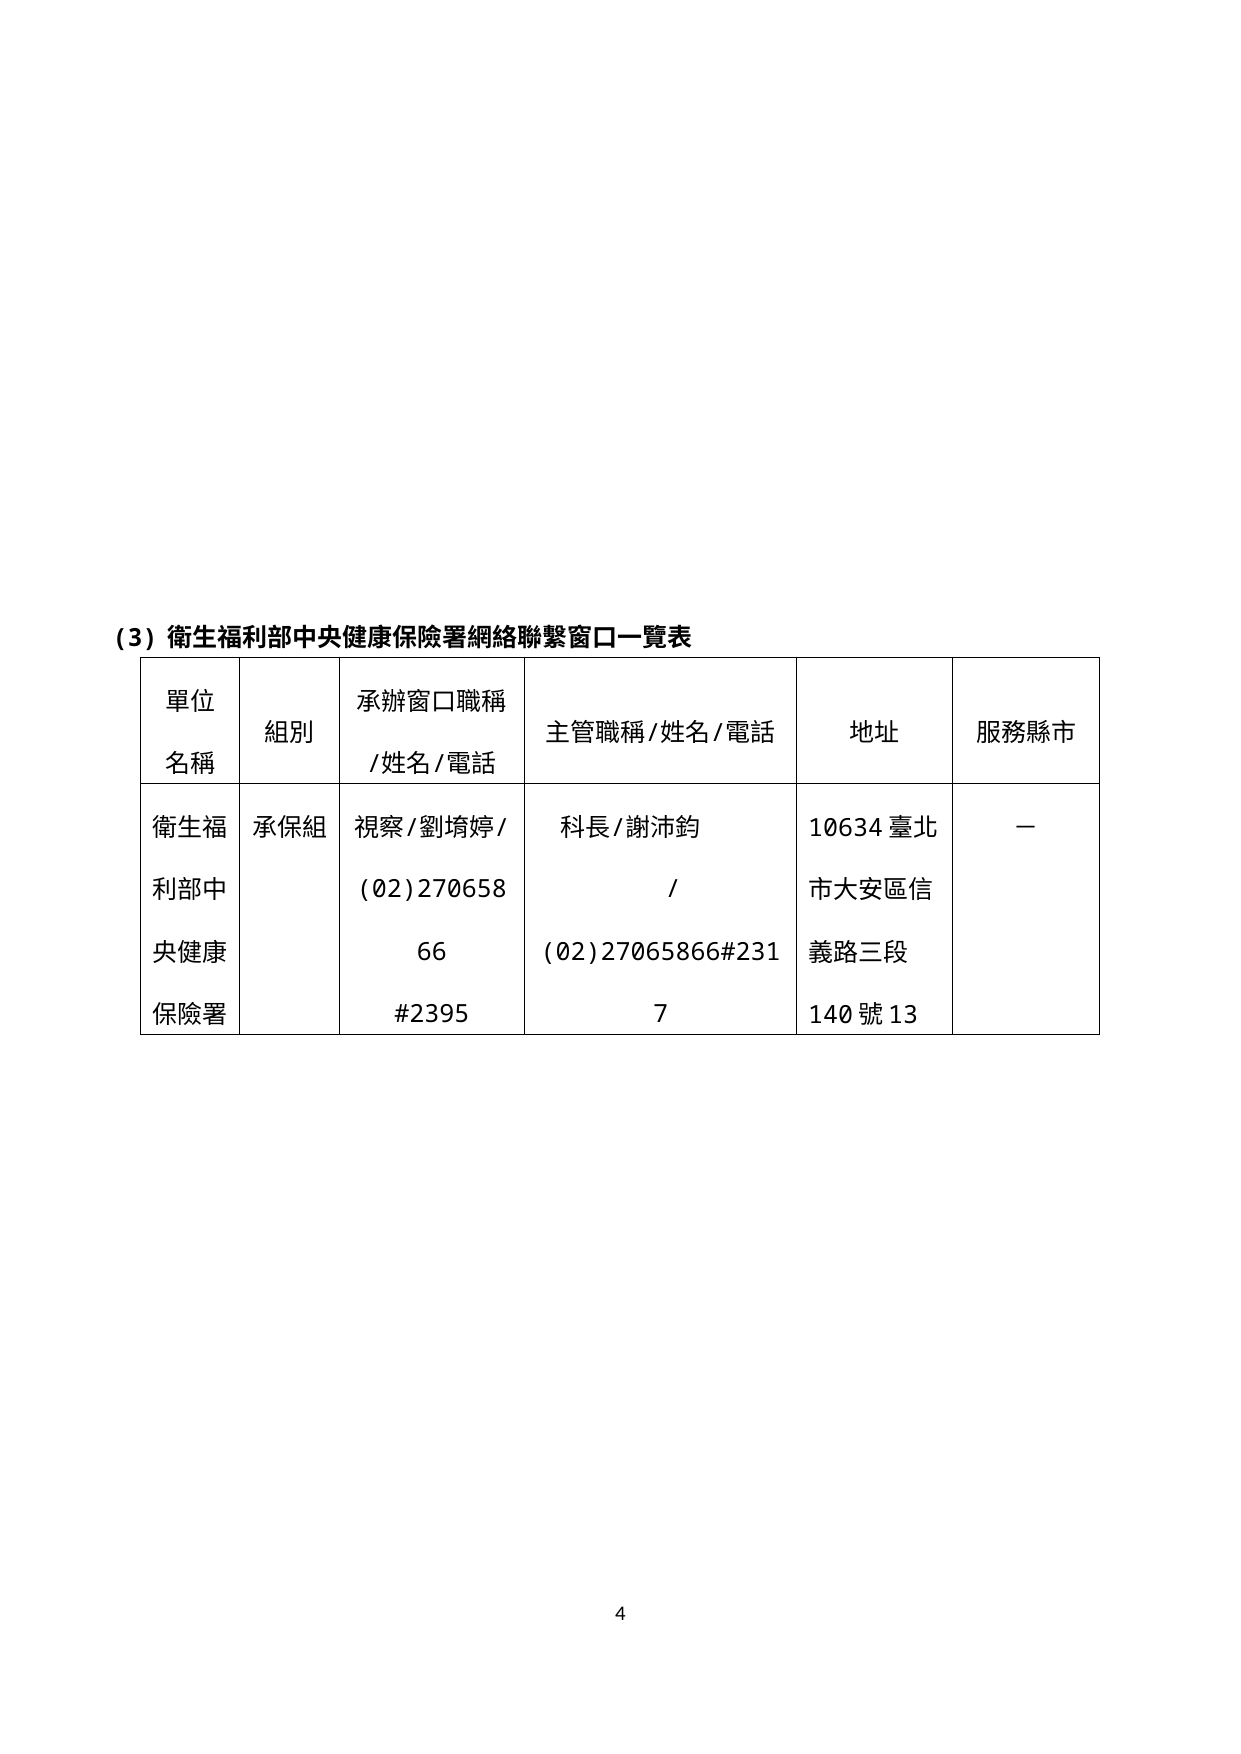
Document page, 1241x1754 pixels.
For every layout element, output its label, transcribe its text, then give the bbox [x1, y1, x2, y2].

table_cell 科長/謝沛鈞 /(02)27065866#2317 [525, 784, 796, 1034]
table_header 承辦窗口職稱/姓名/電話 [340, 658, 524, 783]
table_header 組別 [240, 658, 339, 783]
table_cell 承保組 [240, 784, 339, 1034]
table_cell 10634臺北市大安區信義路三段140號13 [797, 784, 952, 1034]
table_cell 視察/劉堉婷/(02)27065866 #2395 [340, 784, 524, 1034]
table_cell － [953, 784, 1099, 1034]
table_header 服務縣市 [953, 658, 1099, 783]
table_header 主管職稱/姓名/電話 [525, 658, 796, 783]
table_header 地址 [797, 658, 952, 783]
list 衛生福利部中央健康保險署網絡聯繫窗口一覽表 [112, 594, 1128, 657]
table_header 單位 名稱 [141, 658, 239, 783]
table_cell 衛生福利部中央健康保險署 [141, 784, 239, 1034]
